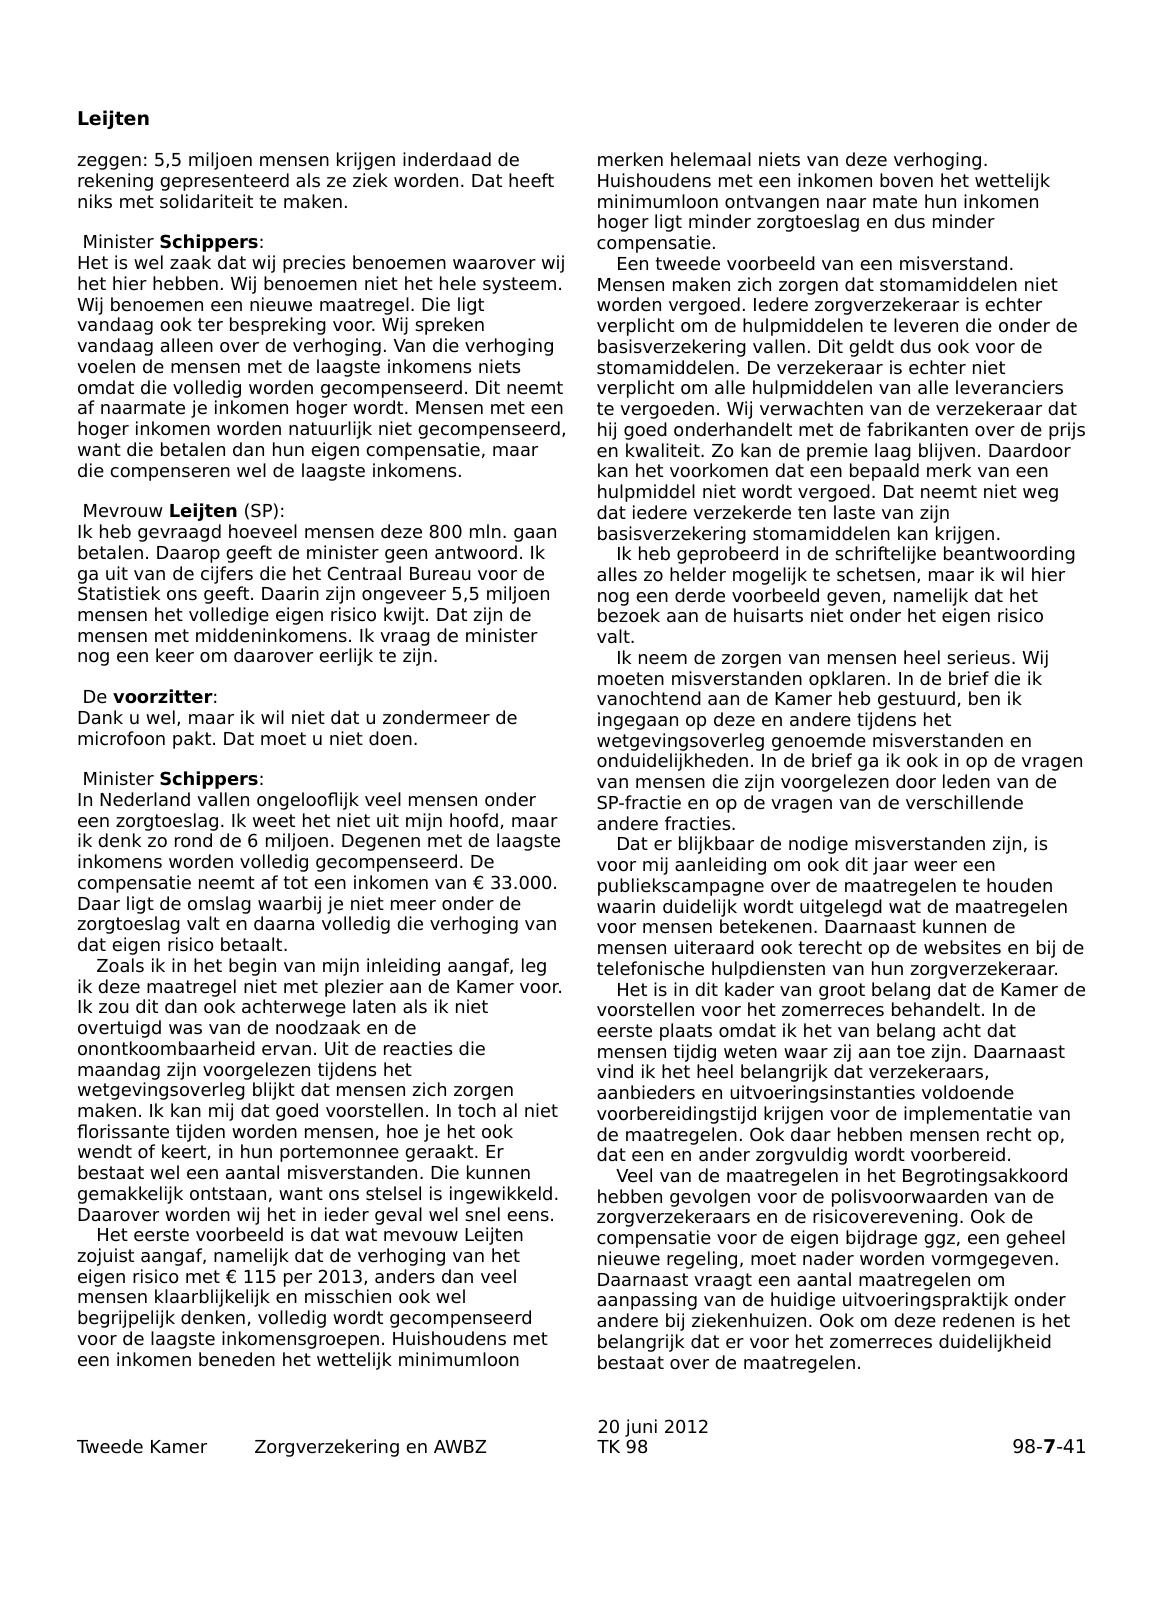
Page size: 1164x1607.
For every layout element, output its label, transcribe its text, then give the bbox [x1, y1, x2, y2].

text Dat er blijkbaar de nodige misverstanden zijn, is voor mij aanleiding om ook dit jaar weer een publiekscampagne over de maatregelen te houden waarin duidelijk wordt uitgelegd wat de maatregelen voor mensen betekenen. Daarnaast kunnen de mensen uiteraard ook terecht op de websites en bij de telefonische hulpdiensten van hun zorgverzekeraar. [596, 834, 1087, 979]
text Het is wel zaak dat wij precies benoemen waarover wij het hier hebben. Wij benoemen niet het hele systeem. Wij benoemen een nieuwe maatregel. Die ligt vandaag ook ter bespreking voor. Wij spreken vandaag alleen over de verhoging. Van die verhoging voelen de mensen met de laagste inkomens niets omdat die volledig worden gecompenseerd. Dit neemt af naarmate je inkomen hoger wordt. Mensen met een hoger inkomen worden natuurlijk niet gecompenseerd, want die betalen dan hun eigen compensatie, maar die compenseren wel de laagste inkomens. [77, 253, 567, 481]
text Ik heb gevraagd hoeveel mensen deze 800 mln. gaan betalen. Daarop geeft de minister geen antwoord. Ik ga uit van de cijfers die het Centraal Bureau voor de Statistiek ons geeft. Daarin zijn ongeveer 5,5 miljoen mensen het volledige eigen risico kwijt. Dat zijn de mensen met middeninkomens. Ik vraag de minister nog een keer om daarover eerlijk te zijn. [77, 522, 567, 667]
text Het is in dit kader van groot belang dat de Kamer de voorstellen voor het zomerreces behandelt. In de eerste plaats omdat ik het van belang acht dat mensen tijdig weten waar zij aan toe zijn. Daarnaast vind ik het heel belangrijk dat verzekeraars, aanbieders en uitvoeringsinstanties voldoende voorbereidingstijd krijgen voor de implementatie van de maatregelen. Ook daar hebben mensen recht op, dat een en ander zorgvuldig wordt voorbereid. [596, 979, 1087, 1166]
text Een tweede voorbeeld van een misverstand. Mensen maken zich zorgen dat stomamiddelen niet worden vergoed. Iedere zorgverzekeraar is echter verplicht om de hulpmiddelen te leveren die onder de basisverzekering vallen. Dit geldt dus ook voor de stomamiddelen. De verzekeraar is echter niet verplicht om alle hulpmiddelen van alle leveranciers te vergoeden. Wij verwachten van de verzekeraar dat hij goed onderhandelt met de fabrikanten over de prijs en kwaliteit. Zo kan de premie laag blijven. Daardoor kan het voorkomen dat een bepaald merk van een hulpmiddel niet wordt vergoed. Dat neemt niet weg dat iedere verzekerde ten laste van zijn basisverzekering stomamiddelen kan krijgen. [596, 254, 1087, 544]
text Het eerste voorbeeld is dat wat mevouw Leijten zojuist aangaf, namelijk dat de verhoging van het eigen risico met € 115 per 2013, anders dan veel mensen klaarblijkelijk en misschien ook wel begrijpelijk denken, volledig wordt gecompenseerd voor de laagste inkomensgroepen. Huishoudens met een inkomen beneden het wettelijk minimumloon [77, 1225, 567, 1370]
text In Nederland vallen ongelooflijk veel mensen onder een zorgtoeslag. Ik weet het niet uit mijn hoofd, maar ik denk zo rond de 6 miljoen. Degenen met de laagste inkomens worden volledig gecompenseerd. De compensatie neemt af tot een inkomen van € 33.000. Daar ligt de omslag waarbij je niet meer onder de zorgtoeslag valt en daarna volledig die verhoging van dat eigen risico betaalt. [77, 790, 567, 956]
text Ik neem de zorgen van mensen heel serieus. Wij moeten misverstanden opklaren. In de brief die ik vanochtend aan de Kamer heb gestuurd, ben ik ingegaan op deze en andere tijdens het wetgevingsoverleg genoemde misverstanden en onduidelijkheden. In de brief ga ik ook in op de vragen van mensen die zijn voorgelezen door leden van de SP-fractie en op de vragen van de verschillende andere fracties. [596, 648, 1087, 834]
text Dank u wel, maar ik wil niet dat u zondermeer de microfoon pakt. Dat moet u niet doen. [77, 708, 567, 749]
text merken helemaal niets van deze verhoging. Huishoudens met een inkomen boven het wettelijk minimumloon ontvangen naar mate hun inkomen hoger ligt minder zorgtoeslag en dus minder compensatie. [596, 150, 1087, 254]
text Zoals ik in het begin van mijn inleiding aangaf, leg ik deze maatregel niet met plezier aan de Kamer voor. Ik zou dit dan ook achterwege laten als ik niet overtuigd was van de noodzaak en de onontkoombaarheid ervan. Uit de reacties die maandag zijn voorgelezen tijdens het wetgevingsoverleg blijkt dat mensen zich zorgen maken. Ik kan mij dat goed voorstellen. In toch al niet florissante tijden worden mensen, hoe je het ook wendt of keert, in hun portemonnee geraakt. Er bestaat wel een aantal misverstanden. Die kunnen gemakkelijk ontstaan, want ons stelsel is ingewikkeld. Daarover worden wij het in ieder geval wel snel eens. [77, 956, 567, 1225]
text zeggen: 5,5 miljoen mensen krijgen inderdaad de rekening gepresenteerd als ze ziek worden. Dat heeft niks met solidariteit te maken. [77, 150, 567, 212]
text Ik heb geprobeerd in de schriftelijke beantwoording alles zo helder mogelijk te schetsen, maar ik wil hier nog een derde voorbeeld geven, namelijk dat het bezoek aan de huisarts niet onder het eigen risico valt. [596, 544, 1087, 648]
text Minister Schippers: [77, 232, 567, 253]
text Minister Schippers: [77, 769, 567, 790]
text Mevrouw Leijten (SP): [77, 501, 567, 522]
text De voorzitter: [77, 687, 567, 708]
text Veel van de maatregelen in het Begrotingsakkoord hebben gevolgen voor de polisvoorwaarden van de zorgverzekeraars en de risicoverevening. Ook de compensatie voor de eigen bijdrage ggz, een geheel nieuwe regeling, moet nader worden vormgegeven. Daarnaast vraagt een aantal maatregelen om aanpassing van de huidige uitvoeringspraktijk onder andere bij ziekenhuizen. Ook om deze redenen is het belangrijk dat er voor het zomerreces duidelijkheid bestaat over de maatregelen. [596, 1166, 1087, 1373]
